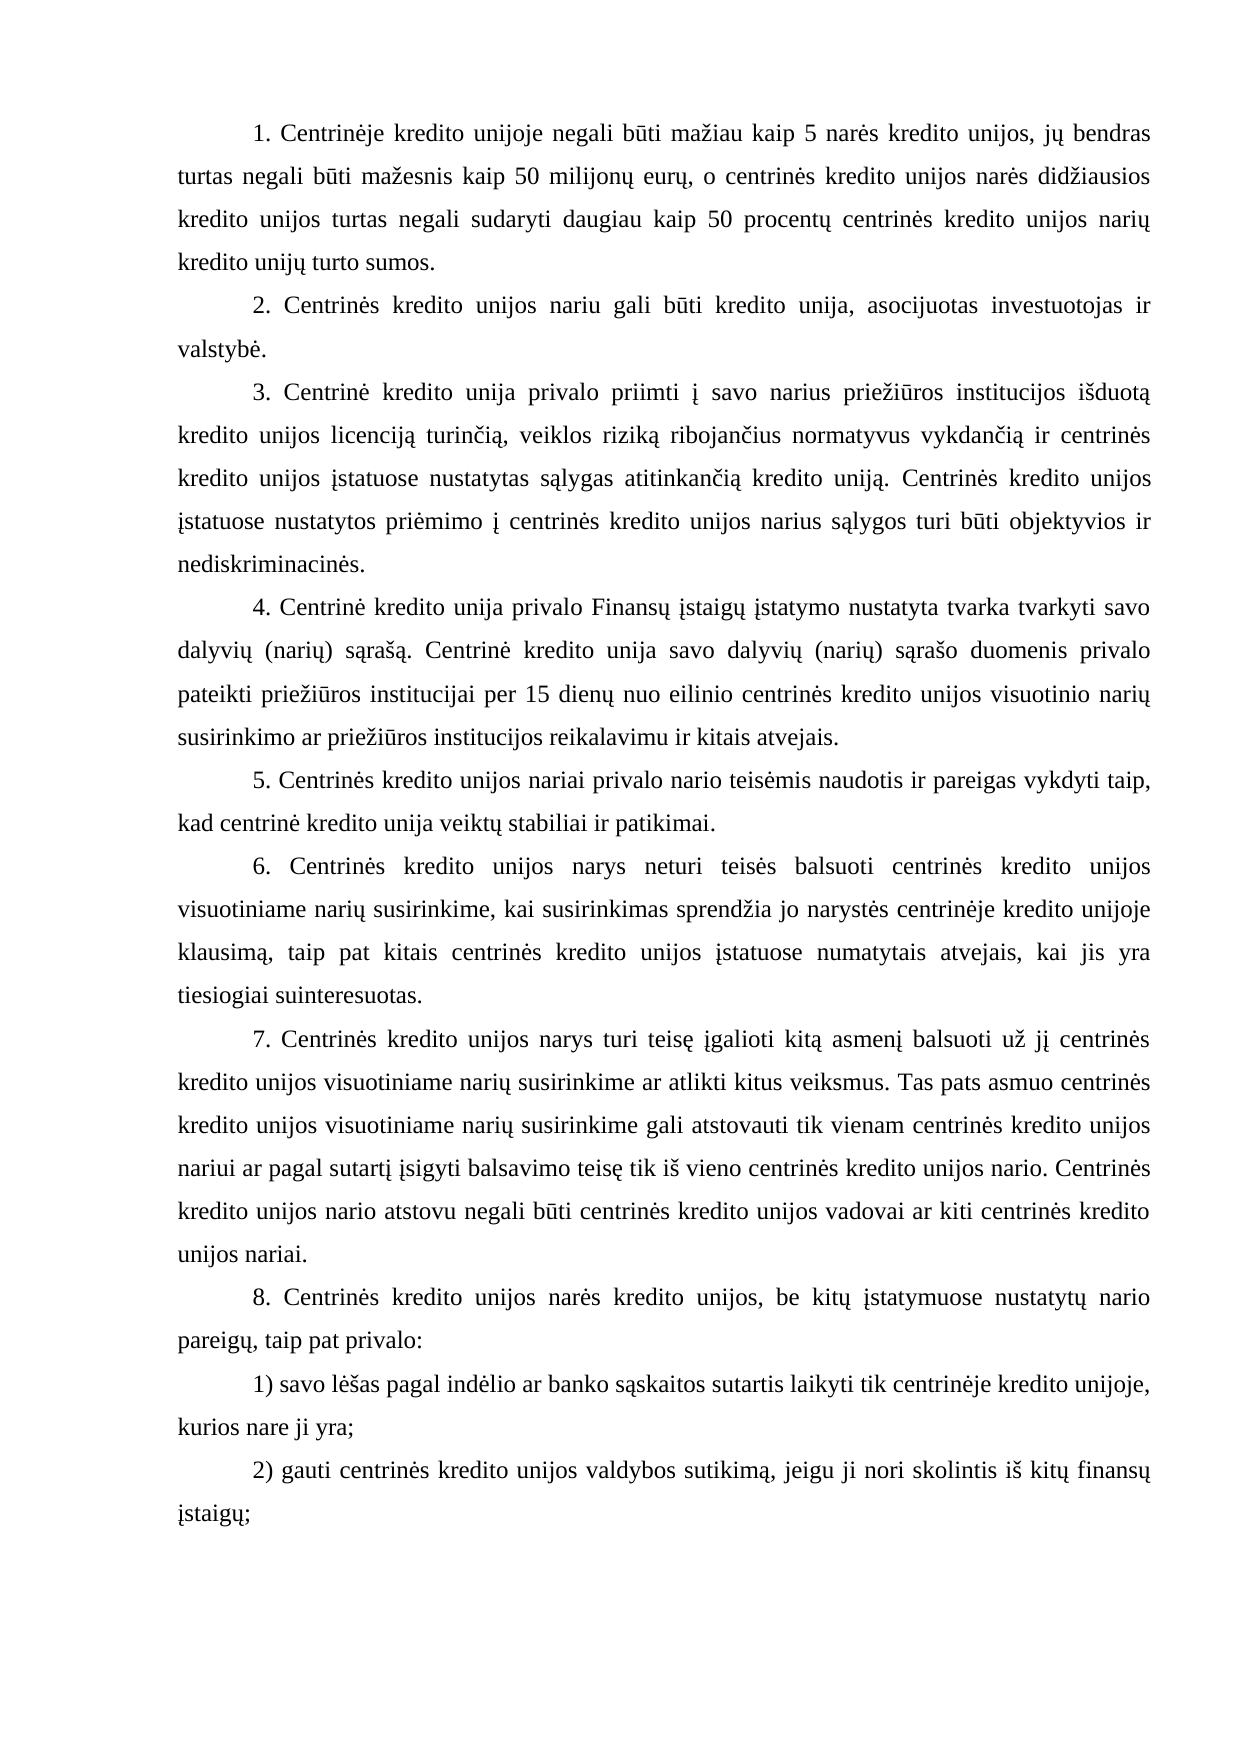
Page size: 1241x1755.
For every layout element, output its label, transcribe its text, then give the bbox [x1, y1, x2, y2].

text 1) savo lėšas pagal indėlio ar banko sąskaitos sutartis laikyti tik centrinėje kredito unijoje, kurios nare ji yra; [177, 1369, 1152, 1441]
text 2. Centrinės kredito unijos nariu gali būti kredito unija, asocijuotas investuotojas ir valstybė. [177, 291, 1152, 362]
text 1. Centrinėje kredito unijoje negali būti mažiau kaip 5 narės kredito unijos, jų bendras turtas negali būti mažesnis kaip 50 milijonų eurų, o centrinės kredito unijos narės didžiausios kredito unijos turtas negali sudaryti daugiau kaip 50 procentų centrinės kredito unijos narių kredito unijų turto sumos. [177, 118, 1152, 276]
text 3. Centrinė kredito unija privalo priimti į savo narius priežiūros institucijos išduotą kredito unijos licenciją turinčią, veiklos riziką ribojančius normatyvus vykdančią ir centrinės kredito unijos įstatuose nustatytas sąlygas atitinkančią kredito uniją. Centrinės kredito unijos įstatuose nustatytos priėmimo į centrinės kredito unijos narius sąlygos turi būti objektyvios ir nediskriminacinės. [177, 377, 1152, 578]
text 4. Centrinė kredito unija privalo Finansų įstaigų įstatymo nustatyta tvarka tvarkyti savo dalyvių (narių) sąrašą. Centrinė kredito unija savo dalyvių (narių) sąrašo duomenis privalo pateikti priežiūros institucijai per 15 dienų nuo eilinio centrinės kredito unijos visuotinio narių susirinkimo ar priežiūros institucijos reikalavimu ir kitais atvejais. [177, 592, 1152, 751]
text 2) gauti centrinės kredito unijos valdybos sutikimą, jeigu ji nori skolintis iš kitų finansų įstaigų; [177, 1455, 1152, 1527]
text 5. Centrinės kredito unijos nariai privalo nario teisėmis naudotis ir pareigas vykdyti taip, kad centrinė kredito unija veiktų stabiliai ir patikimai. [177, 765, 1152, 837]
text 6. Centrinės kredito unijos narys neturi teisės balsuoti centrinės kredito unijos visuotiniame narių susirinkime, kai susirinkimas sprendžia jo narystės centrinėje kredito unijoje klausimą, taip pat kitais centrinės kredito unijos įstatuose numatytais atvejais, kai jis yra tiesiogiai suinteresuotas. [177, 851, 1152, 1009]
text 7. Centrinės kredito unijos narys turi teisę įgalioti kitą asmenį balsuoti už jį centrinės kredito unijos visuotiniame narių susirinkime ar atlikti kitus veiksmus. Tas pats asmuo centrinės kredito unijos visuotiniame narių susirinkime gali atstovauti tik vienam centrinės kredito unijos nariui ar pagal sutartį įsigyti balsavimo teisę tik iš vieno centrinės kredito unijos nario. Centrinės kredito unijos nario atstovu negali būti centrinės kredito unijos vadovai ar kiti centrinės kredito unijos nariai. [177, 1024, 1152, 1268]
text 8. Centrinės kredito unijos narės kredito unijos, be kitų įstatymuose nustatytų nario pareigų, taip pat privalo: [177, 1282, 1152, 1354]
